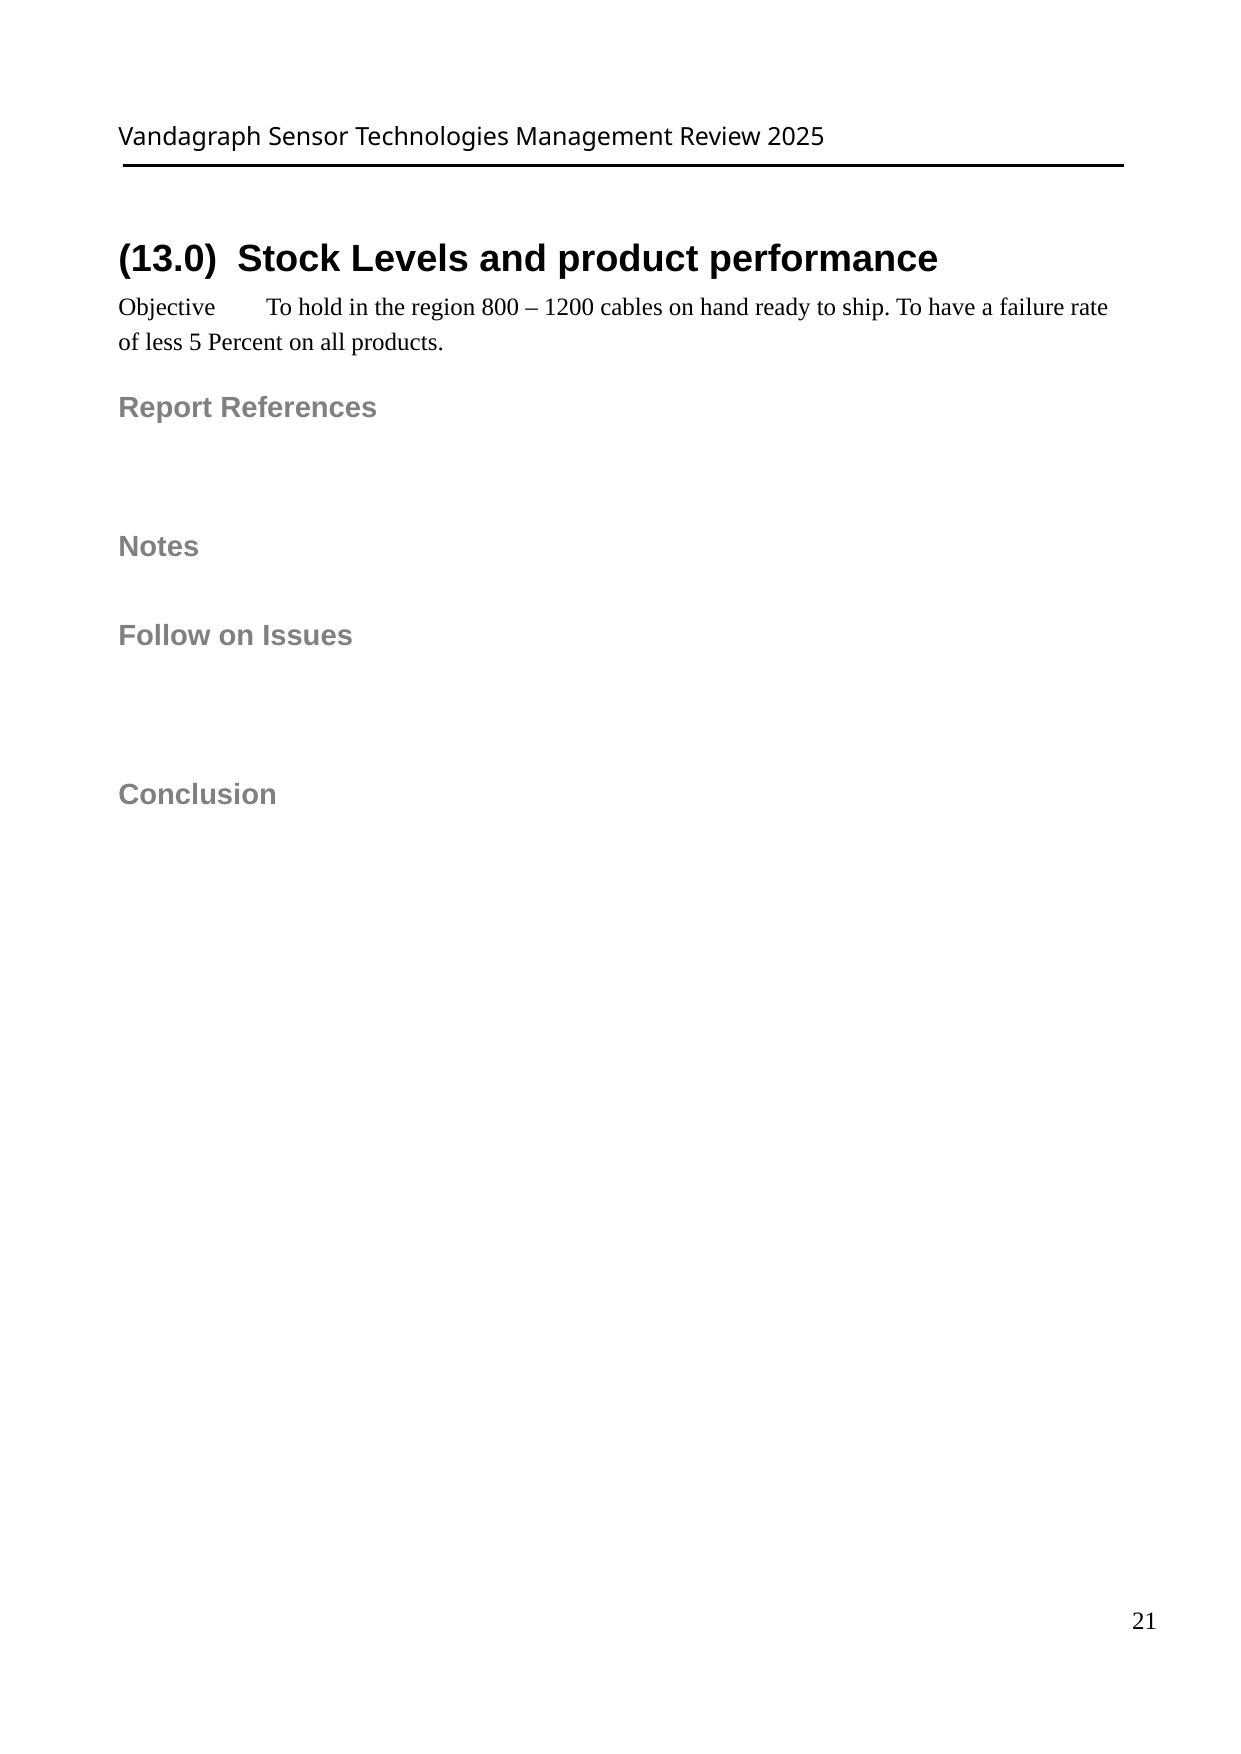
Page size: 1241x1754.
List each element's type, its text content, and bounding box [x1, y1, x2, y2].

subtitle (13.0) Stock Levels and product performance [118, 236, 1122, 279]
subtitle Notes [118, 529, 1122, 562]
subtitle Conclusion [118, 777, 1122, 810]
subtitle Report References [118, 390, 1122, 424]
text Objective To hold in the region 800 – 1200 cables on hand ready to ship. To have a failure rate of less 5 Percent on all products. [118, 292, 1122, 355]
subtitle Follow on Issues [118, 618, 1122, 652]
